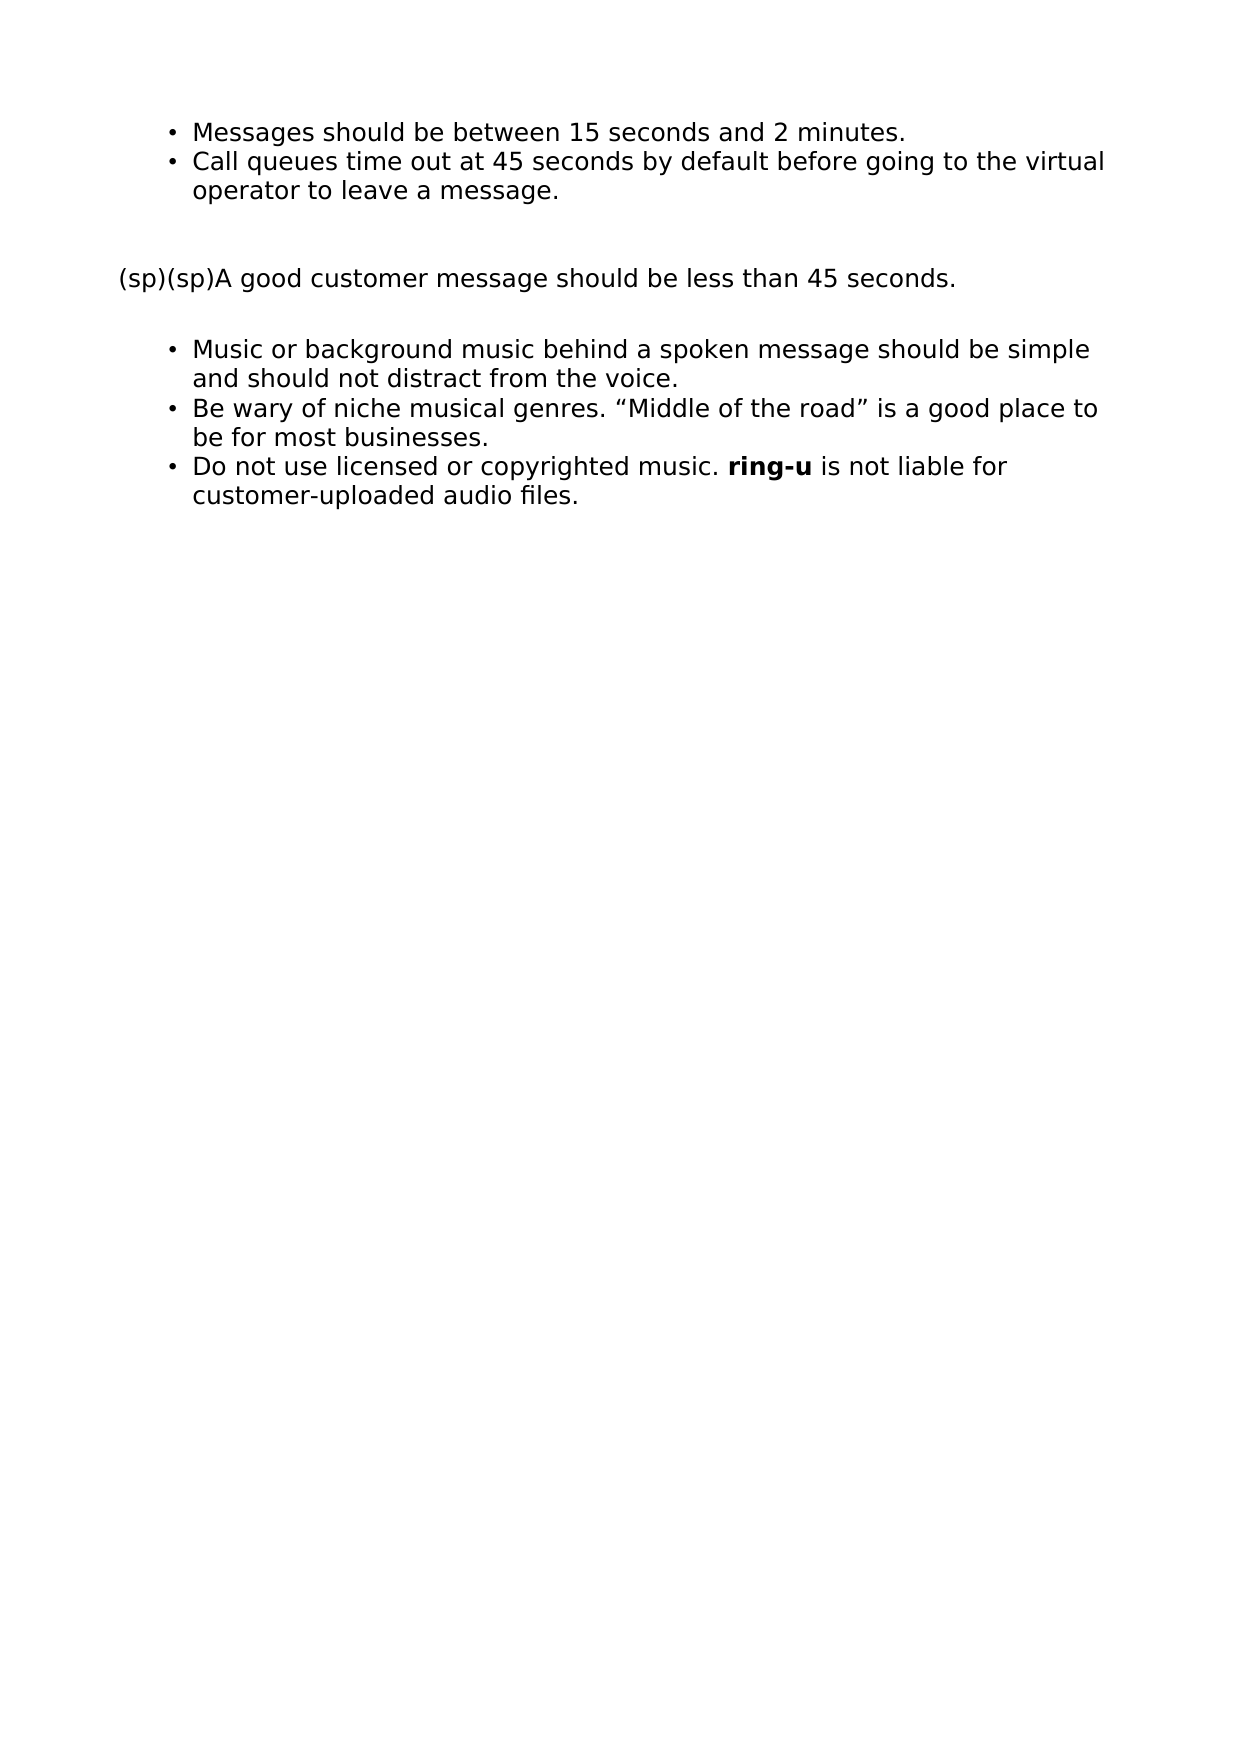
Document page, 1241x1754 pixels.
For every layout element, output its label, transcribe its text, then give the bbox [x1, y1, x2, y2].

list Messages should be between 15 seconds and 2 minutes. [177, 118, 1122, 147]
text (sp)(sp)A good customer message should be less than 45 seconds. [118, 264, 1122, 293]
list Call queues time out at 45 seconds by default before going to the virtual operator to leave a message. [177, 147, 1122, 235]
list Do not use licensed or copyrighted music. ring-u is not liable for customer-uploaded audio files. [177, 452, 1122, 510]
list Be wary of niche musical genres. “Middle of the road” is a good place to be for most businesses. [177, 394, 1122, 452]
list Music or background music behind a spoken message should be simple and should not distract from the voice. [177, 335, 1122, 394]
